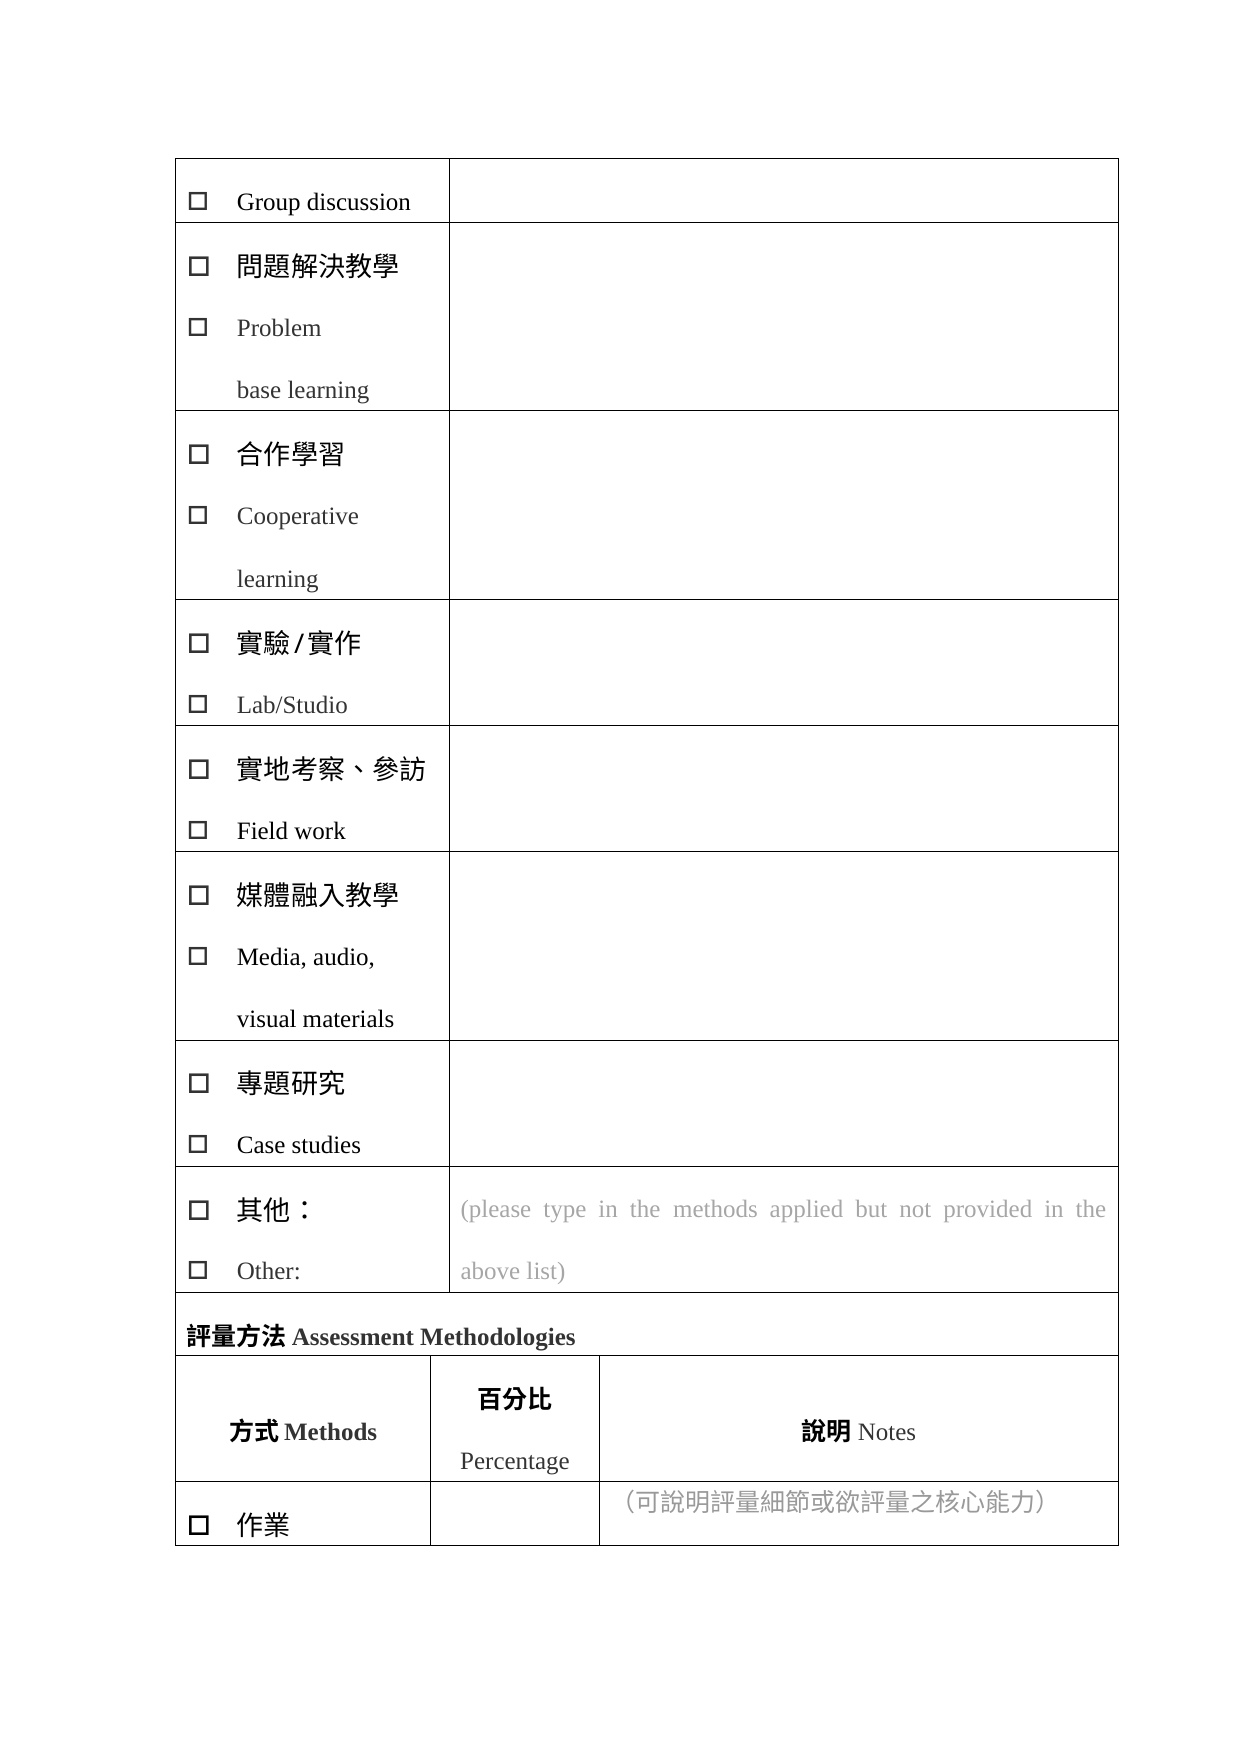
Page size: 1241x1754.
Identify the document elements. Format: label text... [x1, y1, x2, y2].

table_cell 說明 Notes [600, 1356, 1118, 1481]
table_cell 討論法 Group discussion [176, 159, 449, 222]
table_cell 實地考察、參訪 Field work [176, 726, 449, 851]
table_cell (please type in the methods applied but not provided in the above list) [450, 1167, 1118, 1292]
table_cell （可說明評量細節或欲評量之核心能力） [600, 1482, 1118, 1545]
table_cell 合作學習 Cooperative learning [176, 411, 449, 599]
table_cell [450, 600, 1118, 725]
table_cell 百分比Percentage [431, 1356, 599, 1481]
table_cell 媒體融入教學 Media, audio, visual materials [176, 852, 449, 1039]
table_cell [450, 726, 1118, 851]
table_cell 評量方法Assessment Methodologies [176, 1293, 1118, 1355]
table_cell 方式Methods [176, 1356, 430, 1481]
table_cell 問題解決教學 Problem base learning [176, 223, 449, 410]
table_cell 實驗/實作 Lab/Studio [176, 600, 449, 725]
table_cell 作業 Assignments [176, 1482, 430, 1545]
table_cell 其他： Other: [176, 1167, 449, 1292]
table_cell [450, 411, 1118, 599]
table_cell [431, 1482, 599, 1545]
table_cell [450, 159, 1118, 222]
table_cell [450, 223, 1118, 410]
table_cell [450, 852, 1118, 1039]
table_cell [450, 1041, 1118, 1166]
table_cell 專題研究 Case studies [176, 1041, 449, 1166]
